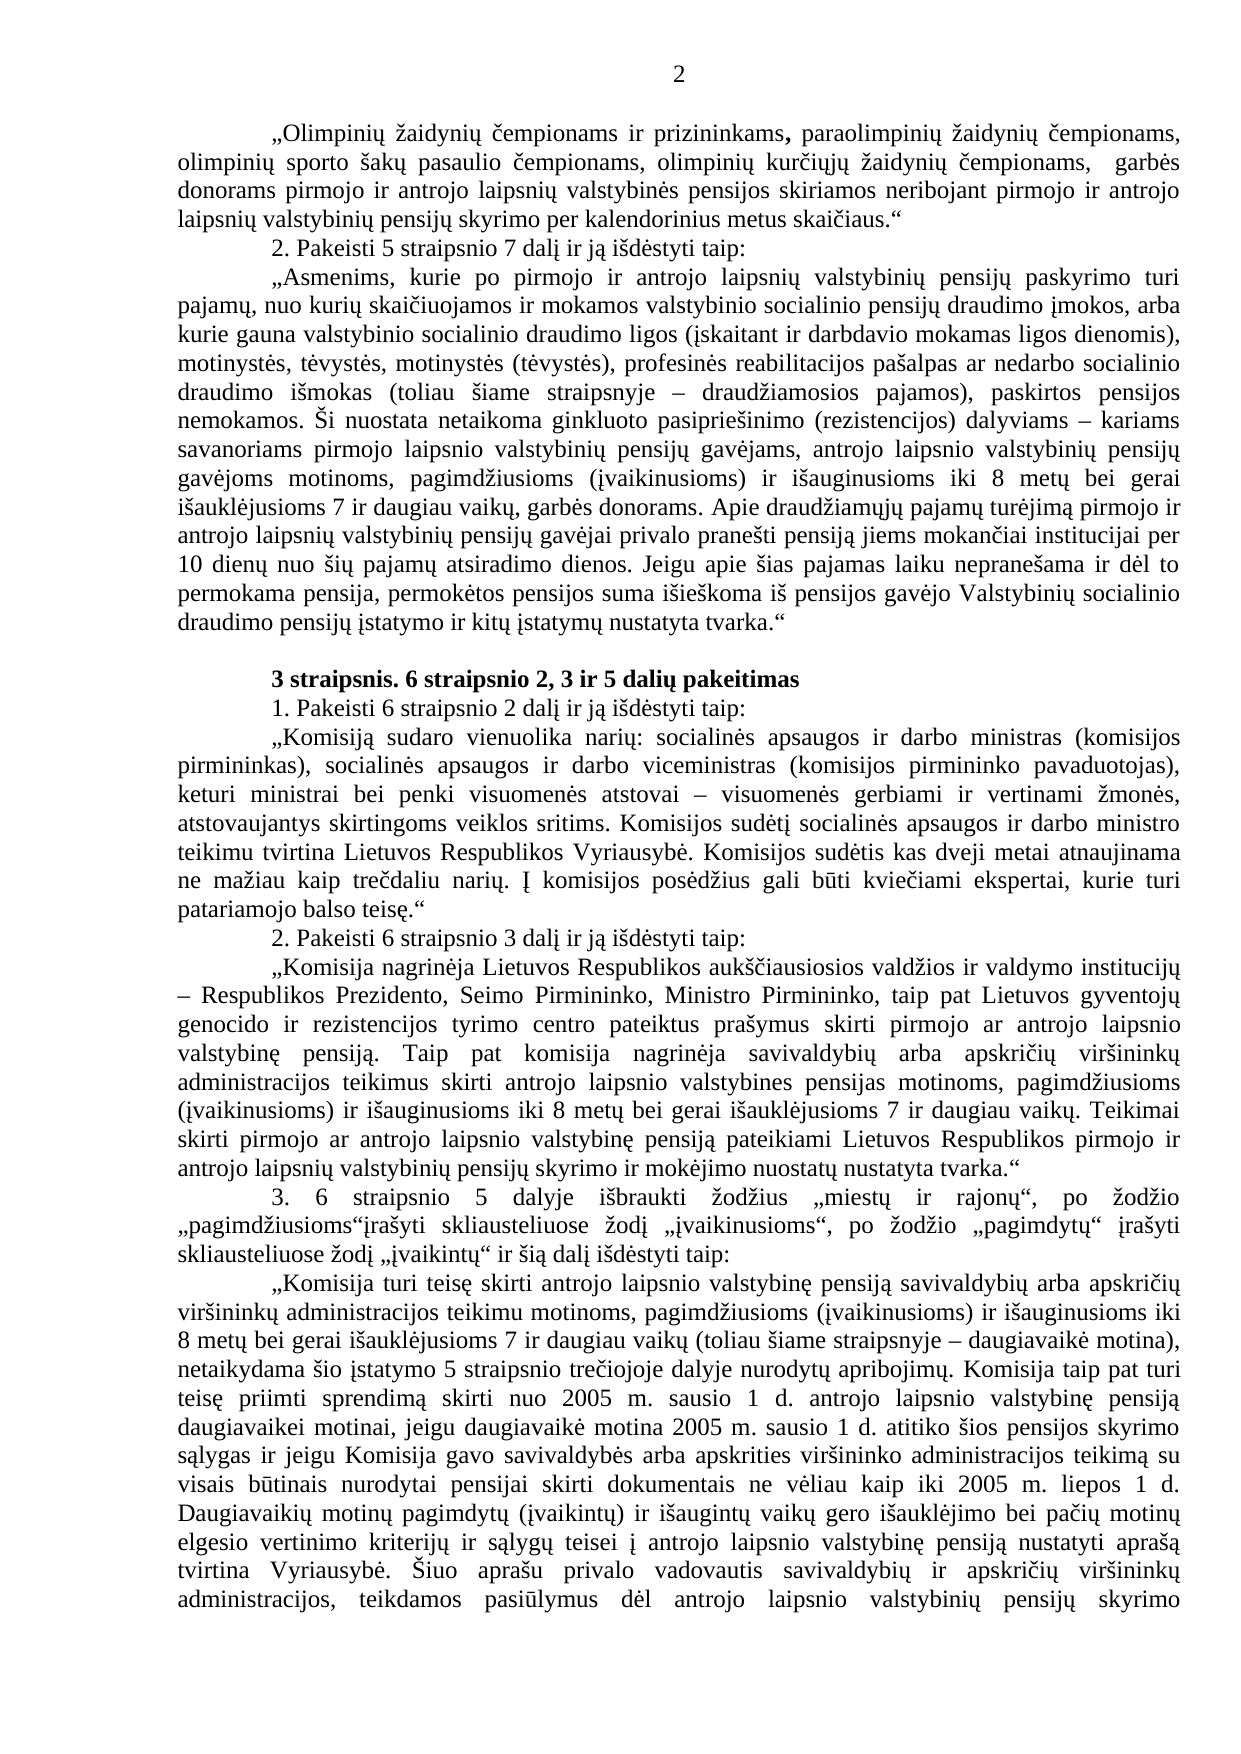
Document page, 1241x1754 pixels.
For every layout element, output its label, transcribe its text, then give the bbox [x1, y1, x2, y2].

text „Komisiją sudaro vienuolika narių: socialinės apsaugos ir darbo ministras (komisijos pirmininkas), socialinės apsaugos ir darbo viceministras (komisijos pirmininko pavaduotojas), keturi ministrai bei penki visuomenės atstovai – visuomenės gerbiami ir vertinami žmonės, atstovaujantys skirtingoms veiklos sritims. Komisijos sudėtį socialinės apsaugos ir darbo ministro teikimu tvirtina Lietuvos Respublikos Vyriausybė. Komisijos sudėtis kas dveji metai atnaujinama ne mažiau kaip trečdaliu narių. Į komisijos posėdžius gali būti kviečiami ekspertai, kurie turi patariamojo balso teisę.“ [177, 722, 1181, 923]
text „Asmenims, kurie po pirmojo ir antrojo laipsnių valstybinių pensijų paskyrimo turi pajamų, nuo kurių skaičiuojamos ir mokamos valstybinio socialinio pensijų draudimo įmokos, arba kurie gauna valstybinio socialinio draudimo ligos (įskaitant ir darbdavio mokamas ligos dienomis), motinystės, tėvystės, motinystės (tėvystės), profesinės reabilitacijos pašalpas ar nedarbo socialinio draudimo išmokas (toliau šiame straipsnyje – draudžiamosios pajamos), paskirtos pensijos nemokamos. Ši nuostata netaikoma ginkluoto pasipriešinimo (rezistencijos) dalyviams – kariams savanoriams pirmojo laipsnio valstybinių pensijų gavėjams, antrojo laipsnio valstybinių pensijų gavėjoms motinoms, pagimdžiusioms (įvaikinusioms) ir išauginusioms iki 8 metų bei gerai išauklėjusioms 7 ir daugiau vaikų, garbės donorams. Apie draudžiamųjų pajamų turėjimą pirmojo ir antrojo laipsnių valstybinių pensijų gavėjai privalo pranešti pensiją jiems mokančiai institucijai per 10 dienų nuo šių pajamų atsiradimo dienos. Jeigu apie šias pajamas laiku nepranešama ir dėl to permokama pensija, permokėtos pensijos suma išieškoma iš pensijos gavėjo Valstybinių socialinio draudimo pensijų įstatymo ir kitų įstatymų nustatyta tvarka.“ [177, 262, 1181, 636]
text 1. Pakeisti 6 straipsnio 2 dalį ir ją išdėstyti taip: [177, 693, 1181, 722]
text „Komisija nagrinėja Lietuvos Respublikos aukščiausiosios valdžios ir valdymo institucijų – Respublikos Prezidento, Seimo Pirmininko, Ministro Pirmininko, taip pat Lietuvos gyventojų genocido ir rezistencijos tyrimo centro pateiktus prašymus skirti pirmojo ar antrojo laipsnio valstybinę pensiją. Taip pat komisija nagrinėja savivaldybių arba apskričių viršininkų administracijos teikimus skirti antrojo laipsnio valstybines pensijas motinoms, pagimdžiusioms (įvaikinusioms) ir išauginusioms iki 8 metų bei gerai išauklėjusioms 7 ir daugiau vaikų. Teikimai skirti pirmojo ar antrojo laipsnio valstybinę pensiją pateikiami Lietuvos Respublikos pirmojo ir antrojo laipsnių valstybinių pensijų skyrimo ir mokėjimo nuostatų nustatyta tvarka.“ [177, 952, 1181, 1182]
text „Komisija turi teisę skirti antrojo laipsnio valstybinę pensiją savivaldybių arba apskričių viršininkų administracijos teikimu motinoms, pagimdžiusioms (įvaikinusioms) ir išauginusioms iki 8 metų bei gerai išauklėjusioms 7 ir daugiau vaikų (toliau šiame straipsnyje – daugiavaikė motina), netaikydama šio įstatymo 5 straipsnio trečiojoje dalyje nurodytų apribojimų. Komisija taip pat turi teisę priimti sprendimą skirti nuo 2005 m. sausio 1 d. antrojo laipsnio valstybinę pensiją daugiavaikei motinai, jeigu daugiavaikė motina 2005 m. sausio 1 d. atitiko šios pensijos skyrimo sąlygas ir jeigu Komisija gavo savivaldybės arba apskrities viršininko administracijos teikimą su visais būtinais nurodytai pensijai skirti dokumentais ne vėliau kaip iki 2005 m. liepos 1 d. Daugiavaikių motinų pagimdytų (įvaikintų) ir išaugintų vaikų gero išauklėjimo bei pačių motinų elgesio vertinimo kriterijų ir sąlygų teisei į antrojo laipsnio valstybinę pensiją nustatyti aprašą tvirtina Vyriausybė. Šiuo aprašu privalo vadovautis savivaldybių ir apskričių viršininkų administracijos, teikdamos pasiūlymus dėl antrojo laipsnio valstybinių pensijų skyrimo [177, 1268, 1181, 1613]
text 3. 6 straipsnio 5 dalyje išbraukti žodžius „miestų ir rajonų“, po žodžio „pagimdžiusioms“įrašyti skliausteliuose žodį „įvaikinusioms“, po žodžio „pagimdytų“ įrašyti skliausteliuose žodį „įvaikintų“ ir šią dalį išdėstyti taip: [177, 1182, 1181, 1268]
text 2. Pakeisti 5 straipsnio 7 dalį ir ją išdėstyti taip: [177, 233, 1181, 262]
text „Olimpinių žaidynių čempionams ir prizininkams, paraolimpinių žaidynių čempionams, olimpinių sporto šakų pasaulio čempionams, olimpinių kurčiųjų žaidynių čempionams, garbės donorams pirmojo ir antrojo laipsnių valstybinės pensijos skiriamos neribojant pirmojo ir antrojo laipsnių valstybinių pensijų skyrimo per kalendorinius metus skaičiaus.“ [177, 118, 1181, 233]
text 3 straipsnis. 6 straipsnio 2, 3 ir 5 dalių pakeitimas [177, 664, 1181, 693]
text 2. Pakeisti 6 straipsnio 3 dalį ir ją išdėstyti taip: [177, 923, 1181, 952]
